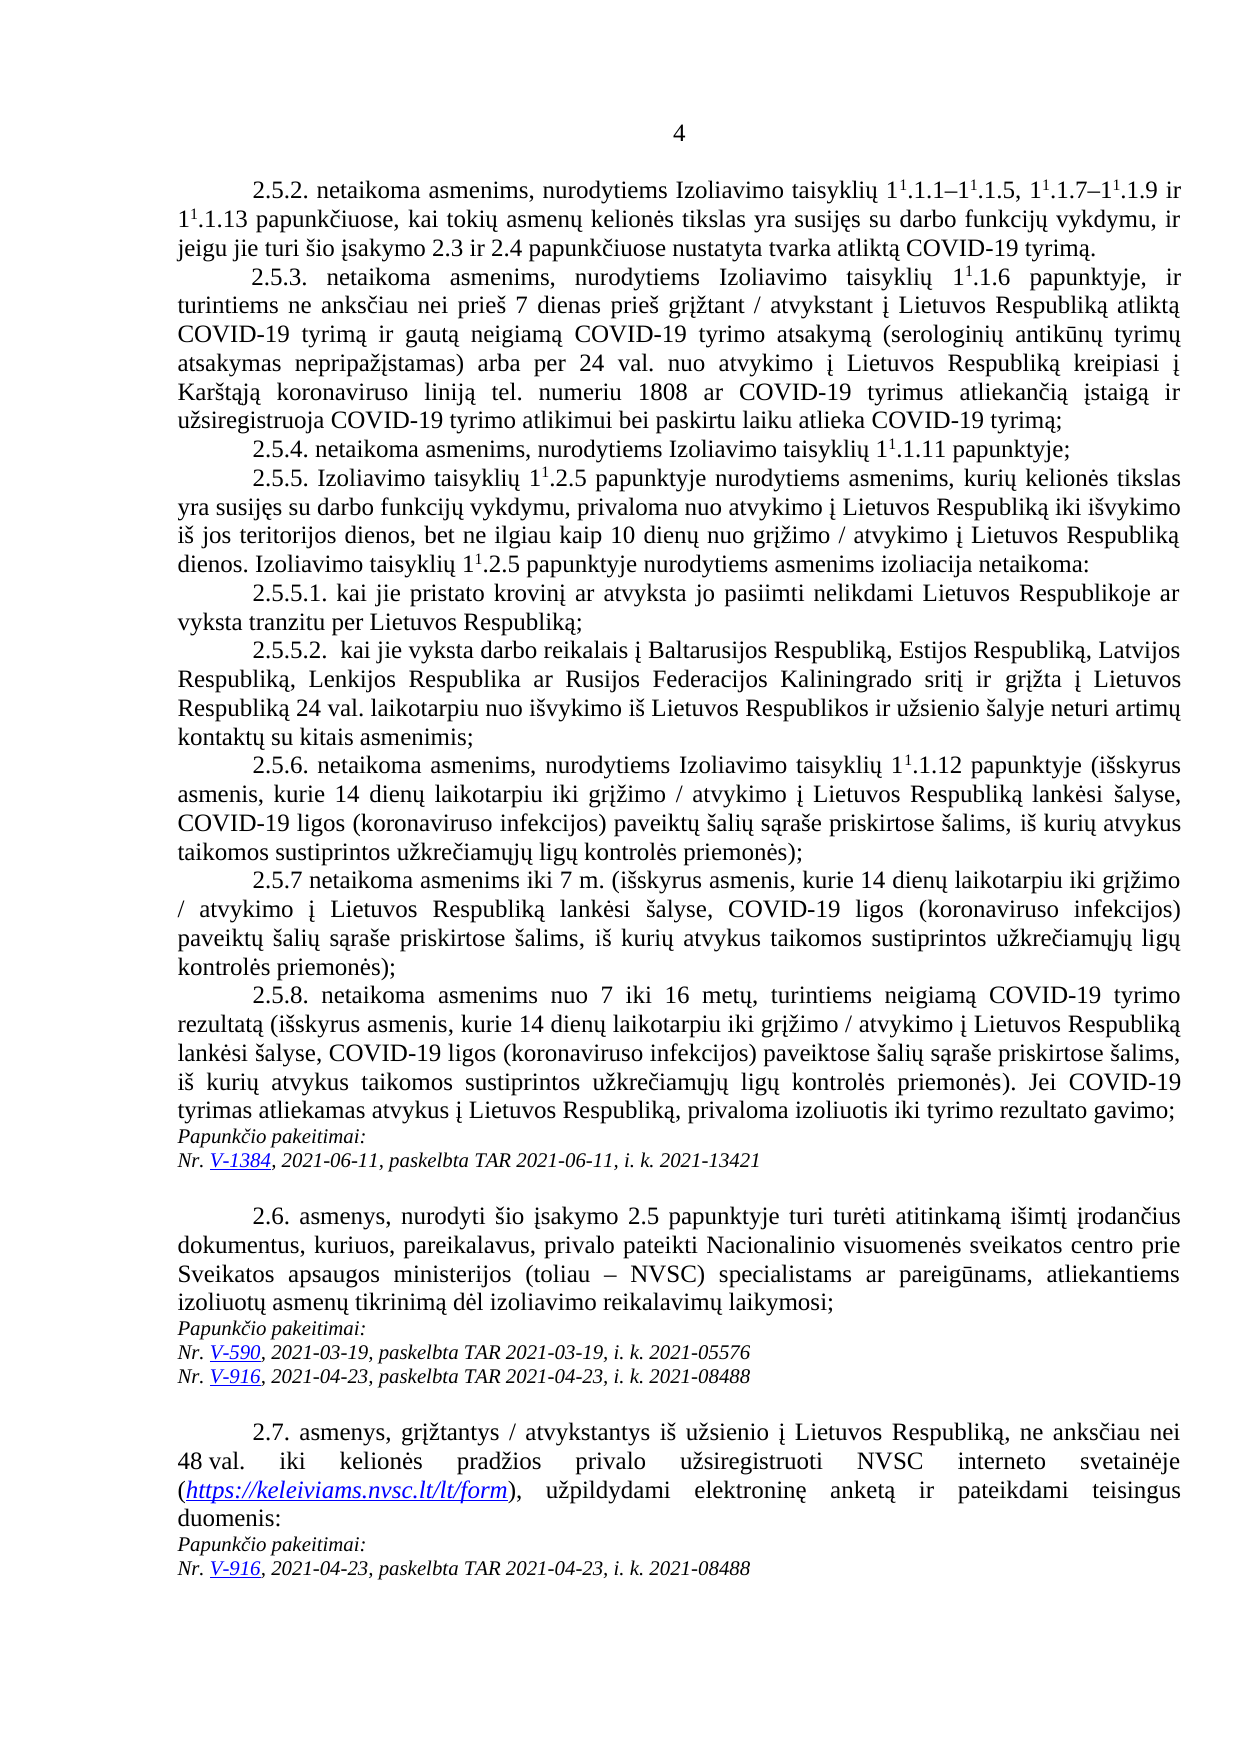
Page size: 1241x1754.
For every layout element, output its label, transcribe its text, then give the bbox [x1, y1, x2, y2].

text 2.5.3. netaikoma asmenims, nurodytiems Izoliavimo taisyklių 11.1.6 papunktyje, ir turintiems ne anksčiau nei prieš 7 dienas prieš grįžtant / atvykstant į Lietuvos Respubliką atliktą COVID-19 tyrimą ir gautą neigiamą COVID-19 tyrimo atsakymą (serologinių antikūnų tyrimų atsakymas nepripažįstamas) arba per 24 val. nuo atvykimo į Lietuvos Respubliką kreipiasi į Karštąją koronaviruso liniją tel. numeriu 1808 ar COVID-19 tyrimus atliekančią įstaigą ir užsiregistruoja COVID-19 tyrimo atlikimui bei paskirtu laiku atlieka COVID-19 tyrimą; [177, 262, 1181, 434]
text 2.5.2. netaikoma asmenims, nurodytiems Izoliavimo taisyklių 11.1.1–11.1.5, 11.1.7–11.1.9 ir 11.1.13 papunkčiuose, kai tokių asmenų kelionės tikslas yra susijęs su darbo funkcijų vykdymu, ir jeigu jie turi šio įsakymo 2.3 ir 2.4 papunkčiuose nustatyta tvarka atliktą COVID-19 tyrimą. [177, 176, 1181, 262]
text 2.5.4. netaikoma asmenims, nurodytiems Izoliavimo taisyklių 11.1.11 papunktyje; [177, 434, 1181, 463]
text Papunkčio pakeitimai: [177, 1316, 1181, 1340]
text 2.5.8. netaikoma asmenims nuo 7 iki 16 metų, turintiems neigiamą COVID-19 tyrimo rezultatą (išskyrus asmenis, kurie 14 dienų laikotarpiu iki grįžimo / atvykimo į Lietuvos Respubliką lankėsi šalyse, COVID-19 ligos (koronaviruso infekcijos) paveiktose šalių sąraše priskirtose šalims, iš kurių atvykus taikomos sustiprintos užkrečiamųjų ligų kontrolės priemonės). Jei COVID-19 tyrimas atliekamas atvykus į Lietuvos Respubliką, privaloma izoliuotis iki tyrimo rezultato gavimo; [177, 981, 1181, 1124]
text 2.6. asmenys, nurodyti šio įsakymo 2.5 papunktyje turi turėti atitinkamą išimtį įrodančius dokumentus, kuriuos, pareikalavus, privalo pateikti Nacionalinio visuomenės sveikatos centro prie Sveikatos apsaugos ministerijos (toliau – NVSC) specialistams ar pareigūnams, atliekantiems izoliuotų asmenų tikrinimą dėl izoliavimo reikalavimų laikymosi; [177, 1201, 1181, 1316]
text Papunkčio pakeitimai: [177, 1532, 1181, 1556]
text Nr. V-1384, 2021-06-11, paskelbta TAR 2021-06-11, i. k. 2021-13421 [177, 1148, 1181, 1172]
text 2.7. asmenys, grįžtantys / atvykstantys iš užsienio į Lietuvos Respubliką, ne anksčiau nei 48 val. iki kelionės pradžios privalo užsiregistruoti NVSC interneto svetainėje (https://keleiviams.nvsc.lt/lt/form), užpildydami elektroninę anketą ir pateikdami teisingus duomenis: [177, 1417, 1181, 1532]
text Papunkčio pakeitimai: [177, 1124, 1181, 1148]
text 2.5.6. netaikoma asmenims, nurodytiems Izoliavimo taisyklių 11.1.12 papunktyje (išskyrus asmenis, kurie 14 dienų laikotarpiu iki grįžimo / atvykimo į Lietuvos Respubliką lankėsi šalyse, COVID-19 ligos (koronaviruso infekcijos) paveiktų šalių sąraše priskirtose šalims, iš kurių atvykus taikomos sustiprintos užkrečiamųjų ligų kontrolės priemonės); [177, 751, 1181, 866]
text 2.5.5.2. kai jie vyksta darbo reikalais į Baltarusijos Respubliką, Estijos Respubliką, Latvijos Respubliką, Lenkijos Respublika ar Rusijos Federacijos Kaliningrado sritį ir grįžta į Lietuvos Respubliką 24 val. laikotarpiu nuo išvykimo iš Lietuvos Respublikos ir užsienio šalyje neturi artimų kontaktų su kitais asmenimis; [177, 636, 1181, 751]
text 2.5.5. Izoliavimo taisyklių 11.2.5 papunktyje nurodytiems asmenims, kurių kelionės tikslas yra susijęs su darbo funkcijų vykdymu, privaloma nuo atvykimo į Lietuvos Respubliką iki išvykimo iš jos teritorijos dienos, bet ne ilgiau kaip 10 dienų nuo grįžimo / atvykimo į Lietuvos Respubliką dienos. Izoliavimo taisyklių 11.2.5 papunktyje nurodytiems asmenims izoliacija netaikoma: [177, 463, 1181, 578]
text 2.5.7 netaikoma asmenims iki 7 m. (išskyrus asmenis, kurie 14 dienų laikotarpiu iki grįžimo / atvykimo į Lietuvos Respubliką lankėsi šalyse, COVID-19 ligos (koronaviruso infekcijos) paveiktų šalių sąraše priskirtose šalims, iš kurių atvykus taikomos sustiprintos užkrečiamųjų ligų kontrolės priemonės); [177, 866, 1181, 981]
text Nr. V-916, 2021-04-23, paskelbta TAR 2021-04-23, i. k. 2021-08488 [177, 1364, 1181, 1388]
text 2.5.5.1. kai jie pristato krovinį ar atvyksta jo pasiimti nelikdami Lietuvos Respublikoje ar vyksta tranzitu per Lietuvos Respubliką; [177, 578, 1181, 636]
text Nr. V-590, 2021-03-19, paskelbta TAR 2021-03-19, i. k. 2021-05576 [177, 1340, 1181, 1364]
text Nr. V-916, 2021-04-23, paskelbta TAR 2021-04-23, i. k. 2021-08488 [177, 1556, 1181, 1580]
